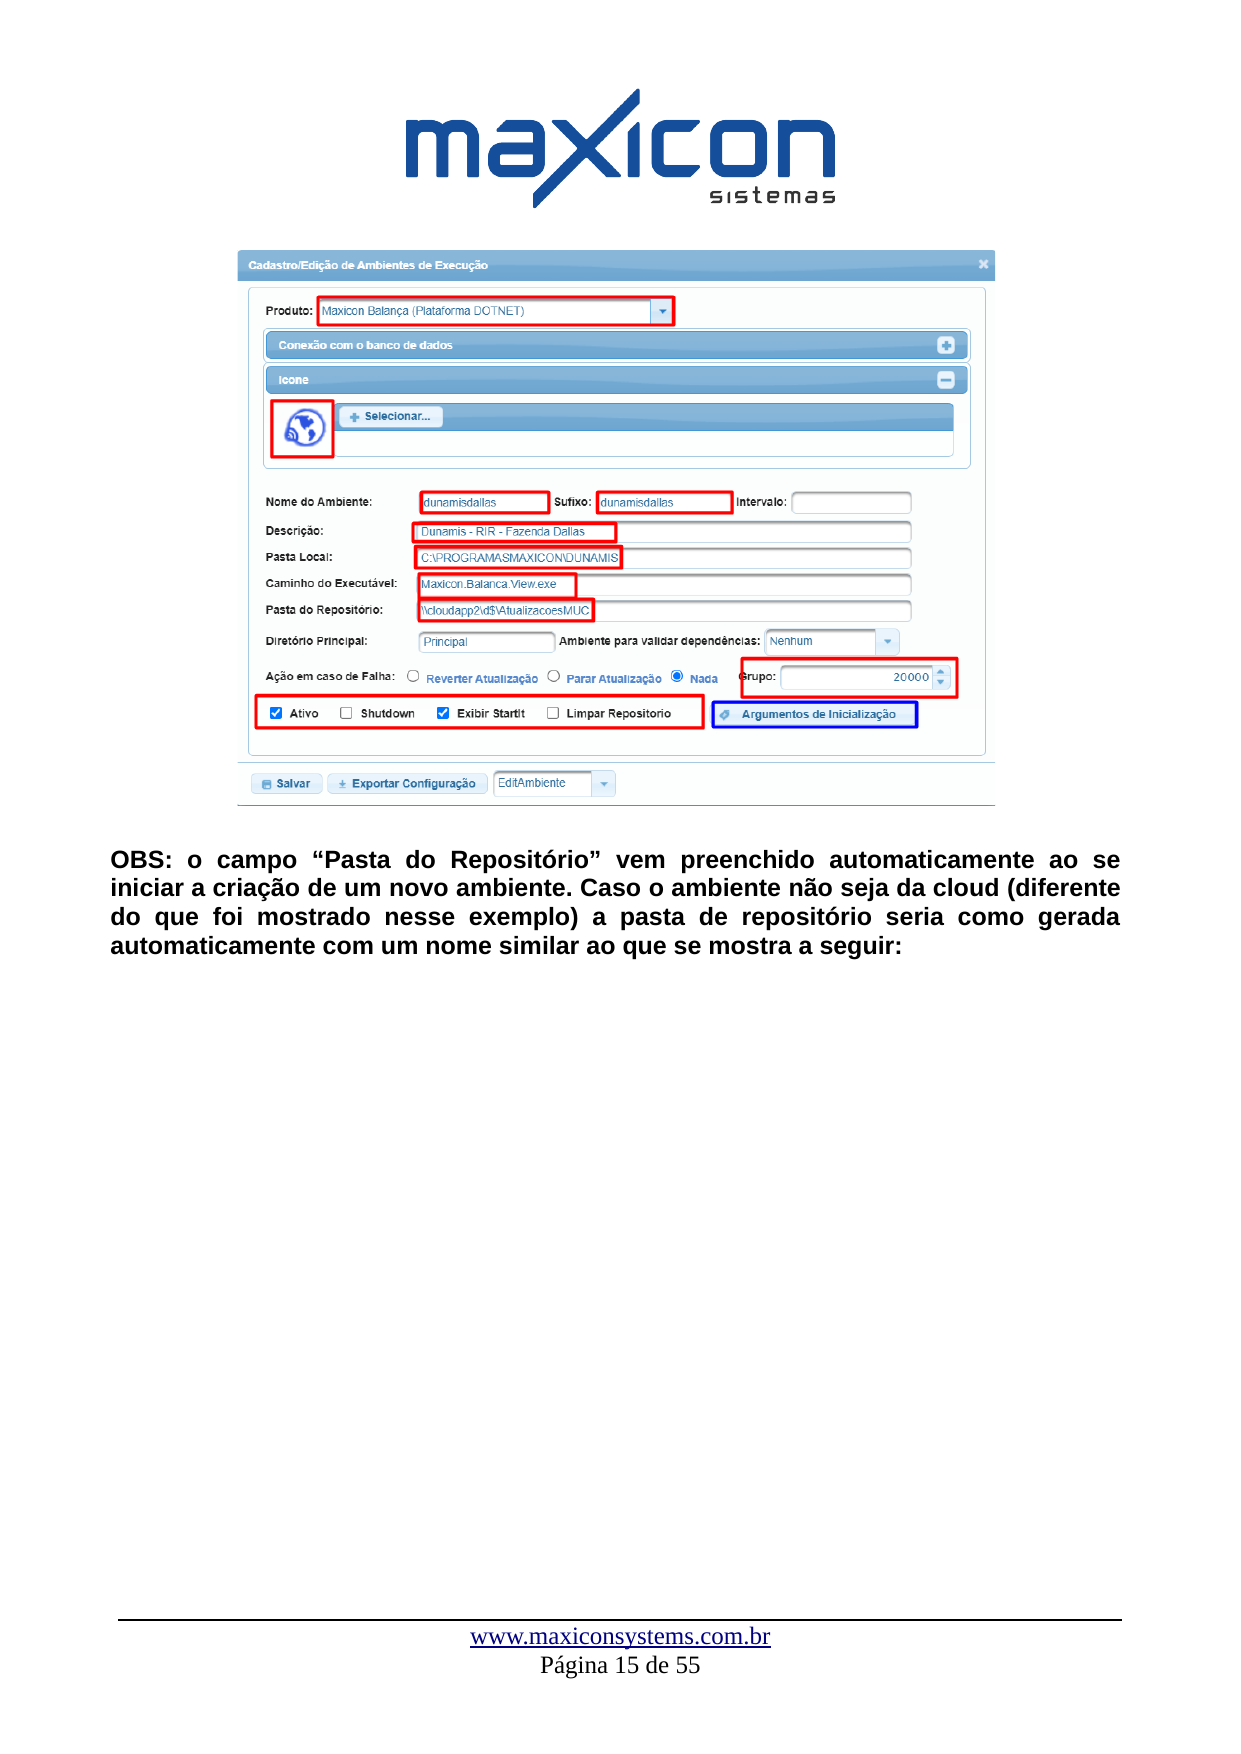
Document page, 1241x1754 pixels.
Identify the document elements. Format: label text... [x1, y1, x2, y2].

text OBS: o campo “Pasta do Repositório” vem preenchido automaticamente ao se iniciar a criação de um novo ambiente. Caso o ambiente não seja da cloud (diferente do que foi mostrado nesse exemplo) a pasta de repositório seria como gerada automaticamente com um nome similar ao que se mostra a seguir: [110, 845, 1122, 960]
